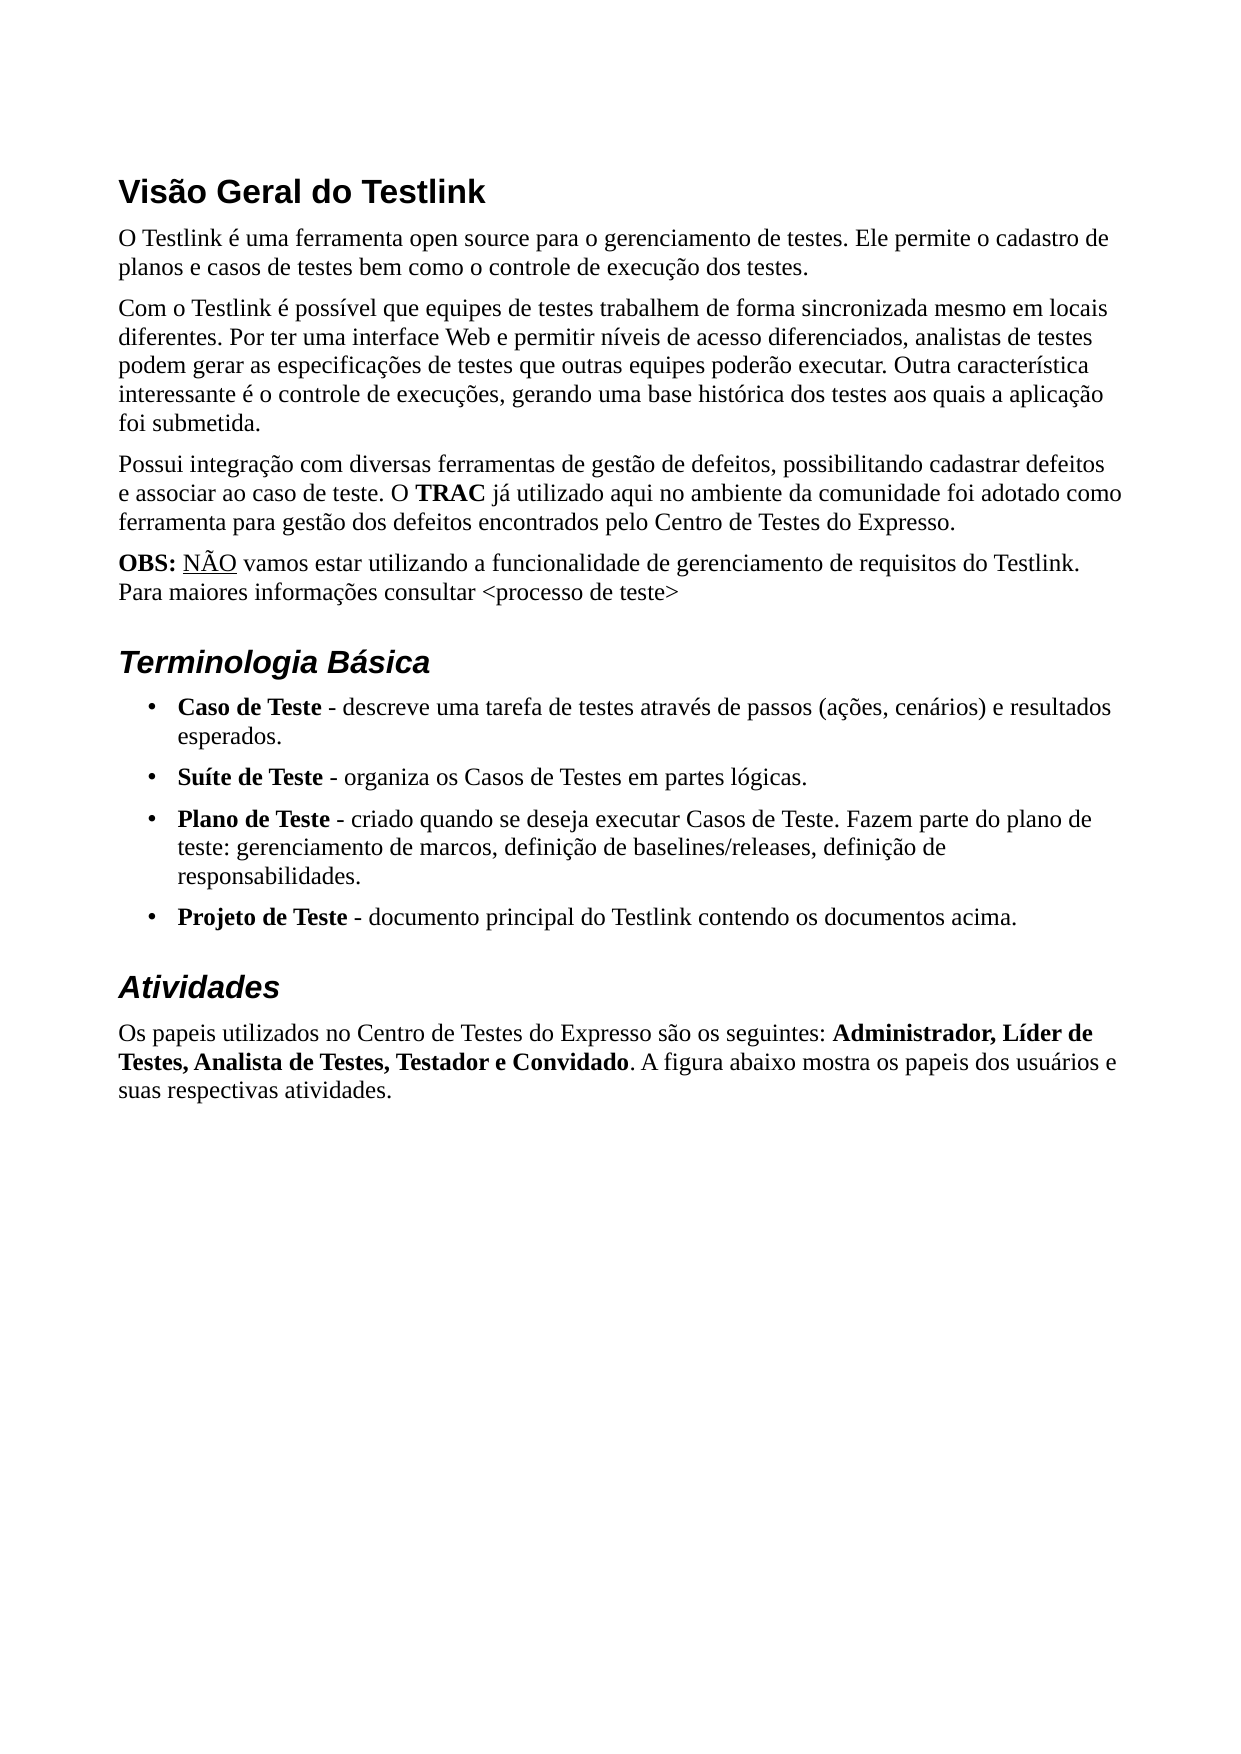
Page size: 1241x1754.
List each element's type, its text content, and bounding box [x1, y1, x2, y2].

text OBS: NÃO vamos estar utilizando a funcionalidade de gerenciamento de requisitos do Testlink. Para maiores informações consultar <processo de teste> [118, 548, 1122, 606]
list Caso de Teste - descreve uma tarefa de testes através de passos (ações, cenários) e resultados esperados. [148, 692, 1122, 750]
list Plano de Teste - criado quando se deseja executar Casos de Teste. Fazem parte do plano de teste: gerenciamento de marcos, definição de baselines/releases, definição de responsabilidades. [148, 804, 1122, 890]
text Possui integração com diversas ferramentas de gestão de defeitos, possibilitando cadastrar defeitos e associar ao caso de teste. O TRAC já utilizado aqui no ambiente da comunidade foi adotado como ferramenta para gestão dos defeitos encontrados pelo Centro de Testes do Expresso. [118, 449, 1122, 536]
subtitle Atividades [118, 969, 1122, 1006]
subtitle Terminologia Básica [118, 643, 1122, 680]
list Projeto de Teste - documento principal do Testlink contendo os documentos acima. [148, 902, 1122, 931]
subtitle Visão Geral do Testlink [118, 172, 1122, 211]
text Os papeis utilizados no Centro de Testes do Expresso são os seguintes: Administrador, Líder de Testes, Analista de Testes, Testador e Convidado. A figura abaixo mostra os papeis dos usuários e suas respectivas atividades. [118, 1018, 1122, 1104]
list Suíte de Teste - organiza os Casos de Testes em partes lógicas. [148, 762, 1122, 791]
text O Testlink é uma ferramenta open source para o gerenciamento de testes. Ele permite o cadastro de planos e casos de testes bem como o controle de execução dos testes. [118, 223, 1122, 281]
text Com o Testlink é possível que equipes de testes trabalhem de forma sincronizada mesmo em locais diferentes. Por ter uma interface Web e permitir níveis de acesso diferenciados, analistas de testes podem gerar as especificações de testes que outras equipes poderão executar. Outra característica interessante é o controle de execuções, gerando uma base histórica dos testes aos quais a aplicação foi submetida. [118, 293, 1122, 437]
